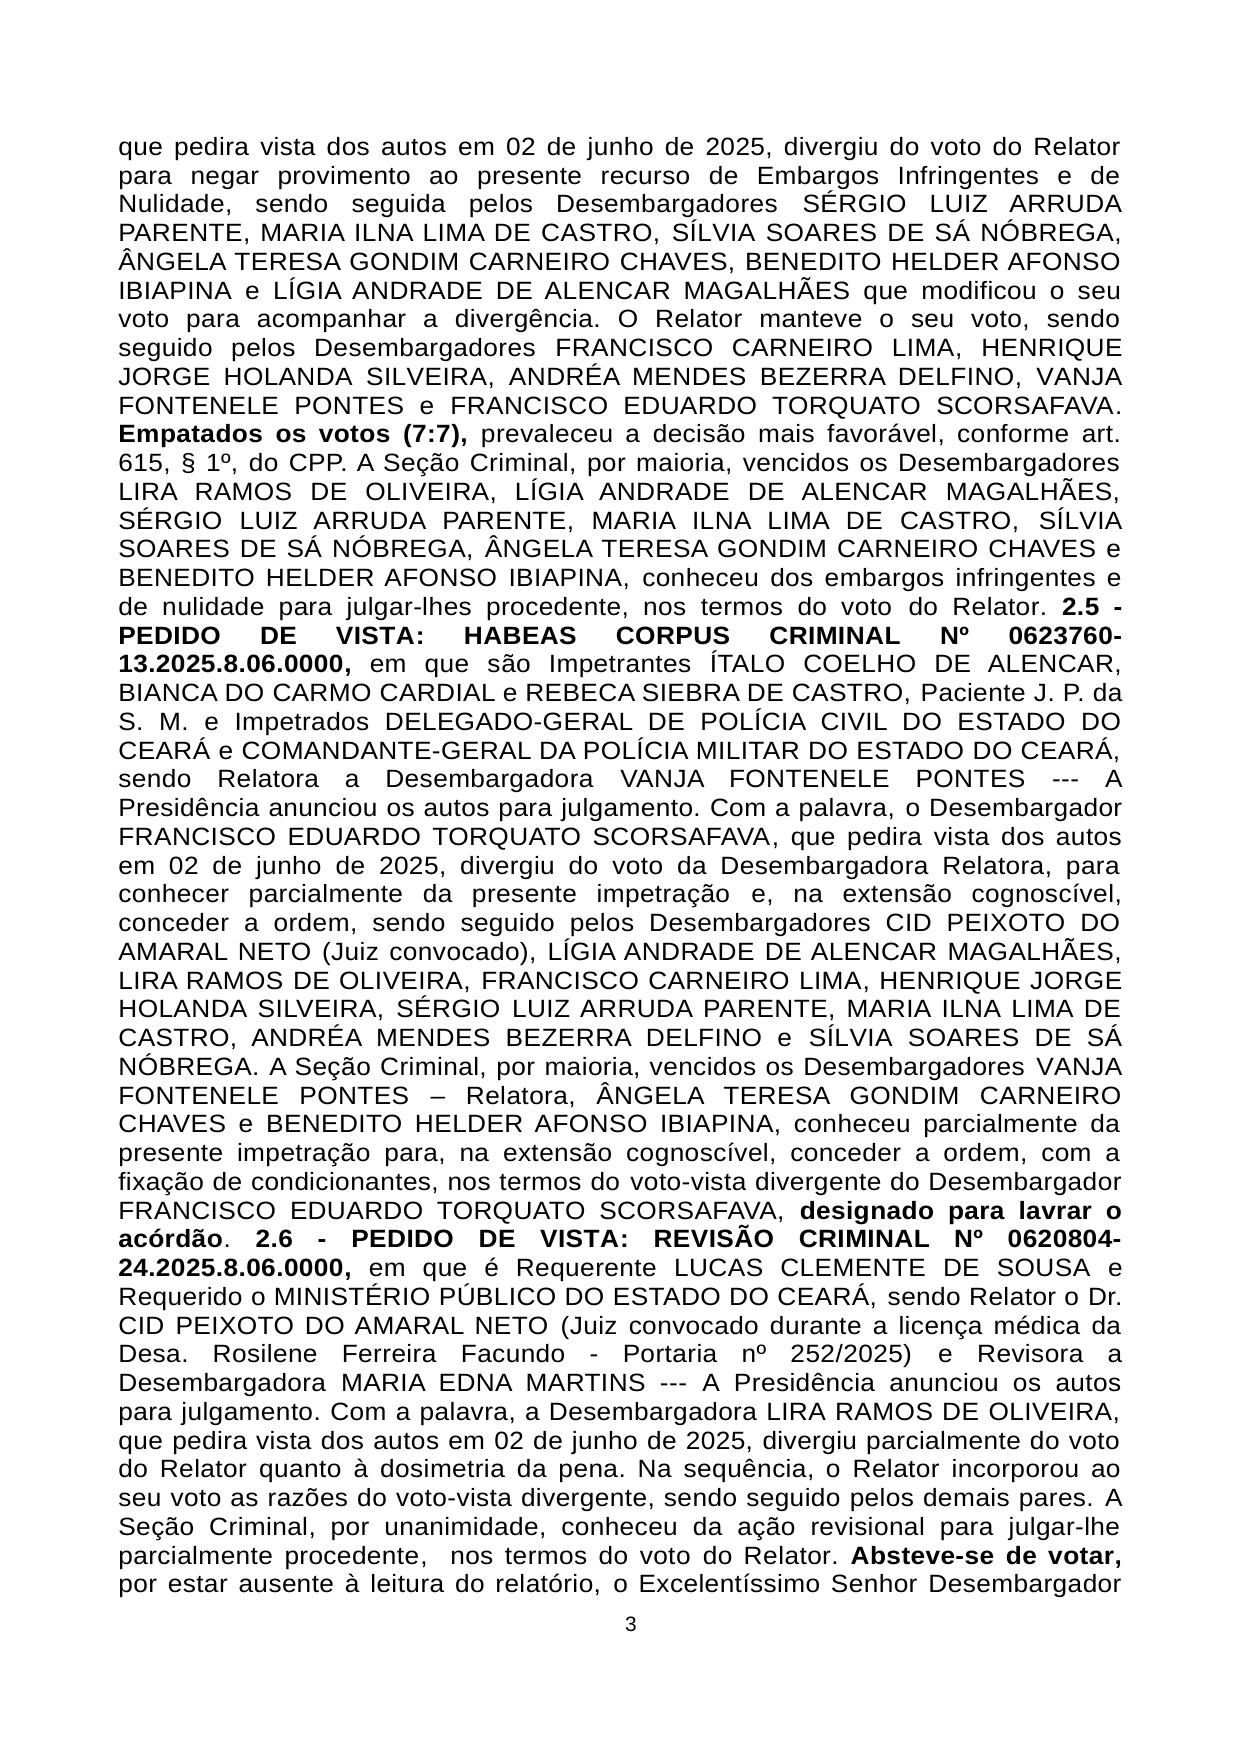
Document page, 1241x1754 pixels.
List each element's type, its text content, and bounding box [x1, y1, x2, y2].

text que pedira vista dos autos em 02 de junho de 2025, divergiu do voto do Relator para negar provimento ao presente recurso de Embargos Infringentes e de Nulidade, sendo seguida pelos Desembargadores SÉRGIO LUIZ ARRUDA PARENTE, MARIA ILNA LIMA DE CASTRO, SÍLVIA SOARES DE SÁ NÓBREGA, ÂNGELA TERESA GONDIM CARNEIRO CHAVES, BENEDITO HELDER AFONSO IBIAPINA e LÍGIA ANDRADE DE ALENCAR MAGALHÃES que modificou o seu voto para acompanhar a divergência. O Relator manteve o seu voto, sendo seguido pelos Desembargadores FRANCISCO CARNEIRO LIMA, HENRIQUE JORGE HOLANDA SILVEIRA, ANDRÉA MENDES BEZERRA DELFINO, VANJA FONTENELE PONTES e FRANCISCO EDUARDO TORQUATO SCORSAFAVA. Empatados os votos (7:7), prevaleceu a decisão mais favorável, conforme art. 615, § 1º, do CPP. A Seção Criminal, por maioria, vencidos os Desembargadores LIRA RAMOS DE OLIVEIRA, LÍGIA ANDRADE DE ALENCAR MAGALHÃES, SÉRGIO LUIZ ARRUDA PARENTE, MARIA ILNA LIMA DE CASTRO, SÍLVIA SOARES DE SÁ NÓBREGA, ÂNGELA TERESA GONDIM CARNEIRO CHAVES e BENEDITO HELDER AFONSO IBIAPINA, conheceu dos embargos infringentes e de nulidade para julgar-lhes procedente, nos termos do voto do Relator. 2.5 - PEDIDO DE VISTA: HABEAS CORPUS CRIMINAL Nº 0623760-13.2025.8.06.0000, em que são Impetrantes ÍTALO COELHO DE ALENCAR, BIANCA DO CARMO CARDIAL e REBECA SIEBRA DE CASTRO, Paciente J. P. da S. M. e Impetrados DELEGADO-GERAL DE POLÍCIA CIVIL DO ESTADO DO CEARÁ e COMANDANTE-GERAL DA POLÍCIA MILITAR DO ESTADO DO CEARÁ, sendo Relatora a Desembargadora VANJA FONTENELE PONTES --- A Presidência anunciou os autos para julgamento. Com a palavra, o Desembargador FRANCISCO EDUARDO TORQUATO SCORSAFAVA, que pedira vista dos autos em 02 de junho de 2025, divergiu do voto da Desembargadora Relatora, para conhecer parcialmente da presente impetração e, na extensão cognoscível, conceder a ordem, sendo seguido pelos Desembargadores CID PEIXOTO DO AMARAL NETO (Juiz convocado), LÍGIA ANDRADE DE ALENCAR MAGALHÃES, LIRA RAMOS DE OLIVEIRA, FRANCISCO CARNEIRO LIMA, HENRIQUE JORGE HOLANDA SILVEIRA, SÉRGIO LUIZ ARRUDA PARENTE, MARIA ILNA LIMA DE CASTRO, ANDRÉA MENDES BEZERRA DELFINO e SÍLVIA SOARES DE SÁ NÓBREGA. A Seção Criminal, por maioria, vencidos os Desembargadores VANJA FONTENELE PONTES – Relatora, ÂNGELA TERESA GONDIM CARNEIRO CHAVES e BENEDITO HELDER AFONSO IBIAPINA, conheceu parcialmente da presente impetração para, na extensão cognoscível, conceder a ordem, com a fixação de condicionantes, nos termos do voto-vista divergente do Desembargador FRANCISCO EDUARDO TORQUATO SCORSAFAVA, designado para lavrar o acórdão. 2.6 - PEDIDO DE VISTA: REVISÃO CRIMINAL Nº 0620804-24.2025.8.06.0000, em que é Requerente LUCAS CLEMENTE DE SOUSA e Requerido o MINISTÉRIO PÚBLICO DO ESTADO DO CEARÁ, sendo Relator o Dr. CID PEIXOTO DO AMARAL NETO (Juiz convocado durante a licença médica da Desa. Rosilene Ferreira Facundo - Portaria nº 252/2025) e Revisora a Desembargadora MARIA EDNA MARTINS --- A Presidência anunciou os autos para julgamento. Com a palavra, a Desembargadora LIRA RAMOS DE OLIVEIRA, que pedira vista dos autos em 02 de junho de 2025, divergiu parcialmente do voto do Relator quanto à dosimetria da pena. Na sequência, o Relator incorporou ao seu voto as razões do voto-vista divergente, sendo seguido pelos demais pares. A Seção Criminal, por unanimidade, conheceu da ação revisional para julgar-lhe parcialmente procedente, nos termos do voto do Relator. Absteve-se de votar, por estar ausente à leitura do relatório, o Excelentíssimo Senhor Desembargador [118, 132, 1122, 1598]
